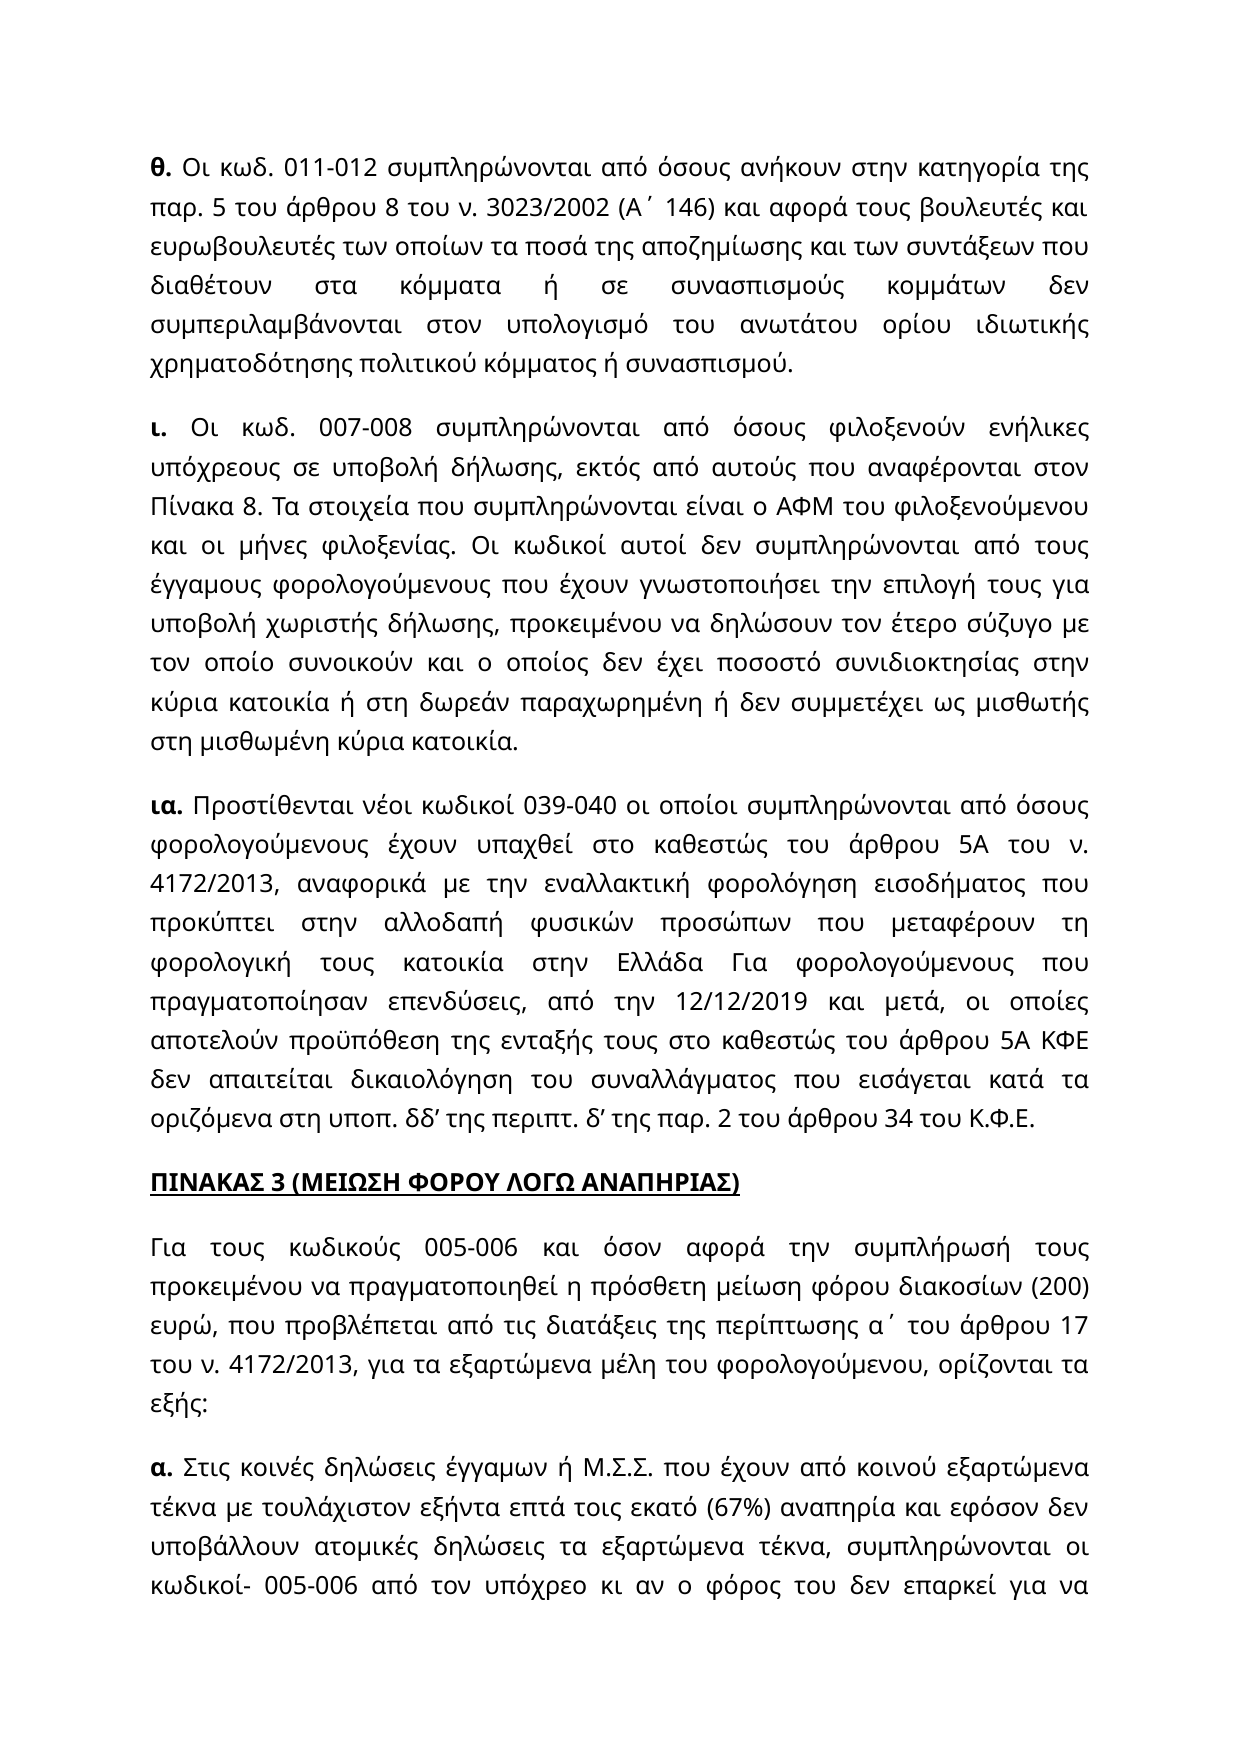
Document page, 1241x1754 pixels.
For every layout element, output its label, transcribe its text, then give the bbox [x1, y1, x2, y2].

text α. Στις κοινές δηλώσεις έγγαμων ή Μ.Σ.Σ. που έχουν από κοινού εξαρτώμενα τέκνα με τουλάχιστον εξήντα επτά τοις εκατό (67%) αναπηρία και εφόσον δεν υποβάλλουν ατομικές δηλώσεις τα εξαρτώμενα τέκνα, συμπληρώνονται οι κωδικοί- 005-006 από τον υπόχρεο κι αν ο φόρος του δεν επαρκεί για να [150, 1450, 1090, 1602]
text θ. Οι κωδ. 011-012 συμπληρώνονται από όσους ανήκουν στην κατηγορία της παρ. 5 του άρθρου 8 του ν. 3023/2002 (Α΄ 146) και αφορά τους βουλευτές και ευρωβουλευτές των οποίων τα ποσά της αποζημίωσης και των συντάξεων που διαθέτουν στα κόμματα ή σε συνασπισμούς κομμάτων δεν συμπεριλαμβάνονται στον υπολογισμό του ανωτάτου ορίου ιδιωτικής χρηματοδότησης πολιτικού κόμματος ή συνασπισμού. [150, 150, 1090, 380]
text ι. Οι κωδ. 007-008 συμπληρώνονται από όσους φιλοξενούν ενήλικες υπόχρεους σε υποβολή δήλωσης, εκτός από αυτούς που αναφέρονται στον Πίνακα 8. Τα στοιχεία που συμπληρώνονται είναι ο ΑΦΜ του φιλοξενούμενου και οι μήνες φιλοξενίας. Οι κωδικοί αυτοί δεν συμπληρώνονται από τους έγγαμους φορολογούμενους που έχουν γνωστοποιήσει την επιλογή τους για υποβολή χωριστής δήλωσης, προκειμένου να δηλώσουν τον έτερο σύζυγο με τον οποίο συνοικούν και ο οποίος δεν έχει ποσοστό συνιδιοκτησίας στην κύρια κατοικία ή στη δωρεάν παραχωρημένη ή δεν συμμετέχει ως μισθωτής στη μισθωμένη κύρια κατοικία. [150, 410, 1090, 757]
text Για τους κωδικούς 005-006 και όσον αφορά την συμπλήρωσή τους προκειμένου να πραγματοποιηθεί η πρόσθετη μείωση φόρου διακοσίων (200) ευρώ, που προβλέπεται από τις διατάξεις της περίπτωσης α΄ του άρθρου 17 του ν. 4172/2013, για τα εξαρτώμενα μέλη του φορολογούμενου, ορίζονται τα εξής: [150, 1229, 1090, 1420]
text ΠΙΝΑΚΑΣ 3 (ΜΕΙΩΣΗ ΦΟΡΟΥ ΛΟΓΩ ΑΝΑΠΗΡΙΑΣ) [150, 1165, 1090, 1199]
text ια. Προστίθενται νέοι κωδικοί 039-040 οι οποίοι συμπληρώνονται από όσους φορολογούμενους έχουν υπαχθεί στο καθεστώς του άρθρου 5Α του ν. 4172/2013, αναφορικά με την εναλλακτική φορολόγηση εισοδήματος που προκύπτει στην αλλοδαπή φυσικών προσώπων που μεταφέρουν τη φορολογική τους κατοικία στην Ελλάδα Για φορολογούμενους που πραγματοποίησαν επενδύσεις, από την 12/12/2019 και μετά, οι οποίες αποτελούν προϋπόθεση της ενταξής τους στο καθεστώς του άρθρου 5Α ΚΦΕ δεν απαιτείται δικαιολόγηση του συναλλάγματος που εισάγεται κατά τα οριζόμενα στη υποπ. δδ’ της περιπτ. δ’ της παρ. 2 του άρθρου 34 του Κ.Φ.Ε. [150, 787, 1090, 1135]
